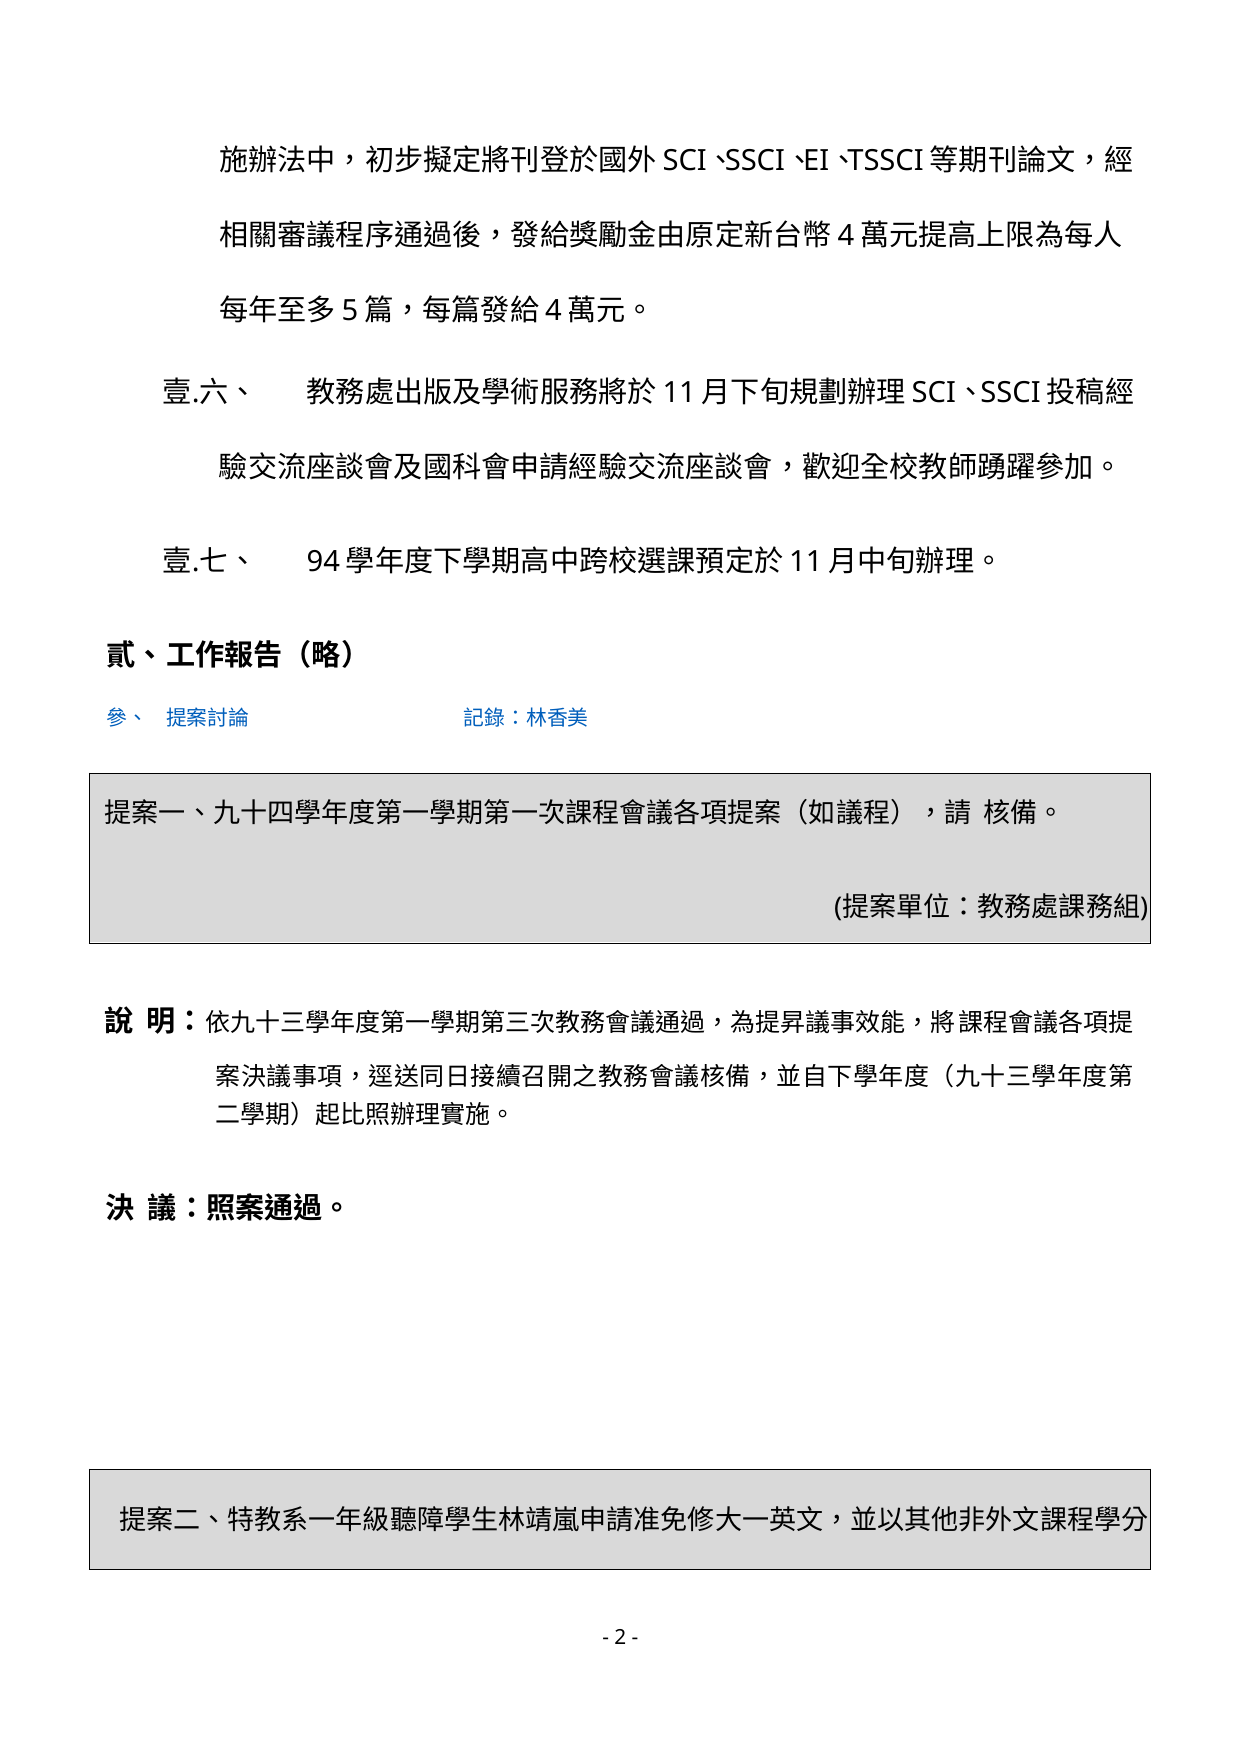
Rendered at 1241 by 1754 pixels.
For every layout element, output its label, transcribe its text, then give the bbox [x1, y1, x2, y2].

text 說 明：依九十三學年度第一學期第三次教務會議通過，為提昇議事效能，將課程會議各項提案決議事項，逕送同日接續召開之教務會議核備，並自下學年度（九十三學年度第二學期）起比照辦理實施。 [104, 981, 1134, 1131]
list 94學年度下學期高中跨校選課預定於11月中旬辦理。 [162, 521, 1134, 596]
list 施辦法中，初步擬定將刊登於國外SCI、SSCI、EI、TSSCI等期刊論文，經相關審議程序通過後，發給獎勵金由原定新台幣4萬元提高上限為每人每年至多5篇，每篇發給4萬元。 [163, 120, 1134, 345]
table_header 提案二、特教系一年級聽障學生林靖嵐申請准免修大一英文，並以其他非外文課程學分 [90, 1470, 1150, 1569]
list 教務處出版及學術服務將於11月下旬規劃辦理SCI、SSCI投稿經驗交流座談會及國科會申請經驗交流座談會，歡迎全校教師踴躍參加。 [162, 353, 1134, 503]
text 決 議：照案通過。 [105, 1168, 1134, 1243]
list 工作報告（略） [106, 615, 1134, 690]
table_header 提案一、九十四學年度第一學期第一次課程會議各項提案（如議程），請 核備。 (提案單位：教務處課務組) [90, 774, 1150, 942]
list 提案討論 記錄：林香美 [106, 698, 1134, 735]
